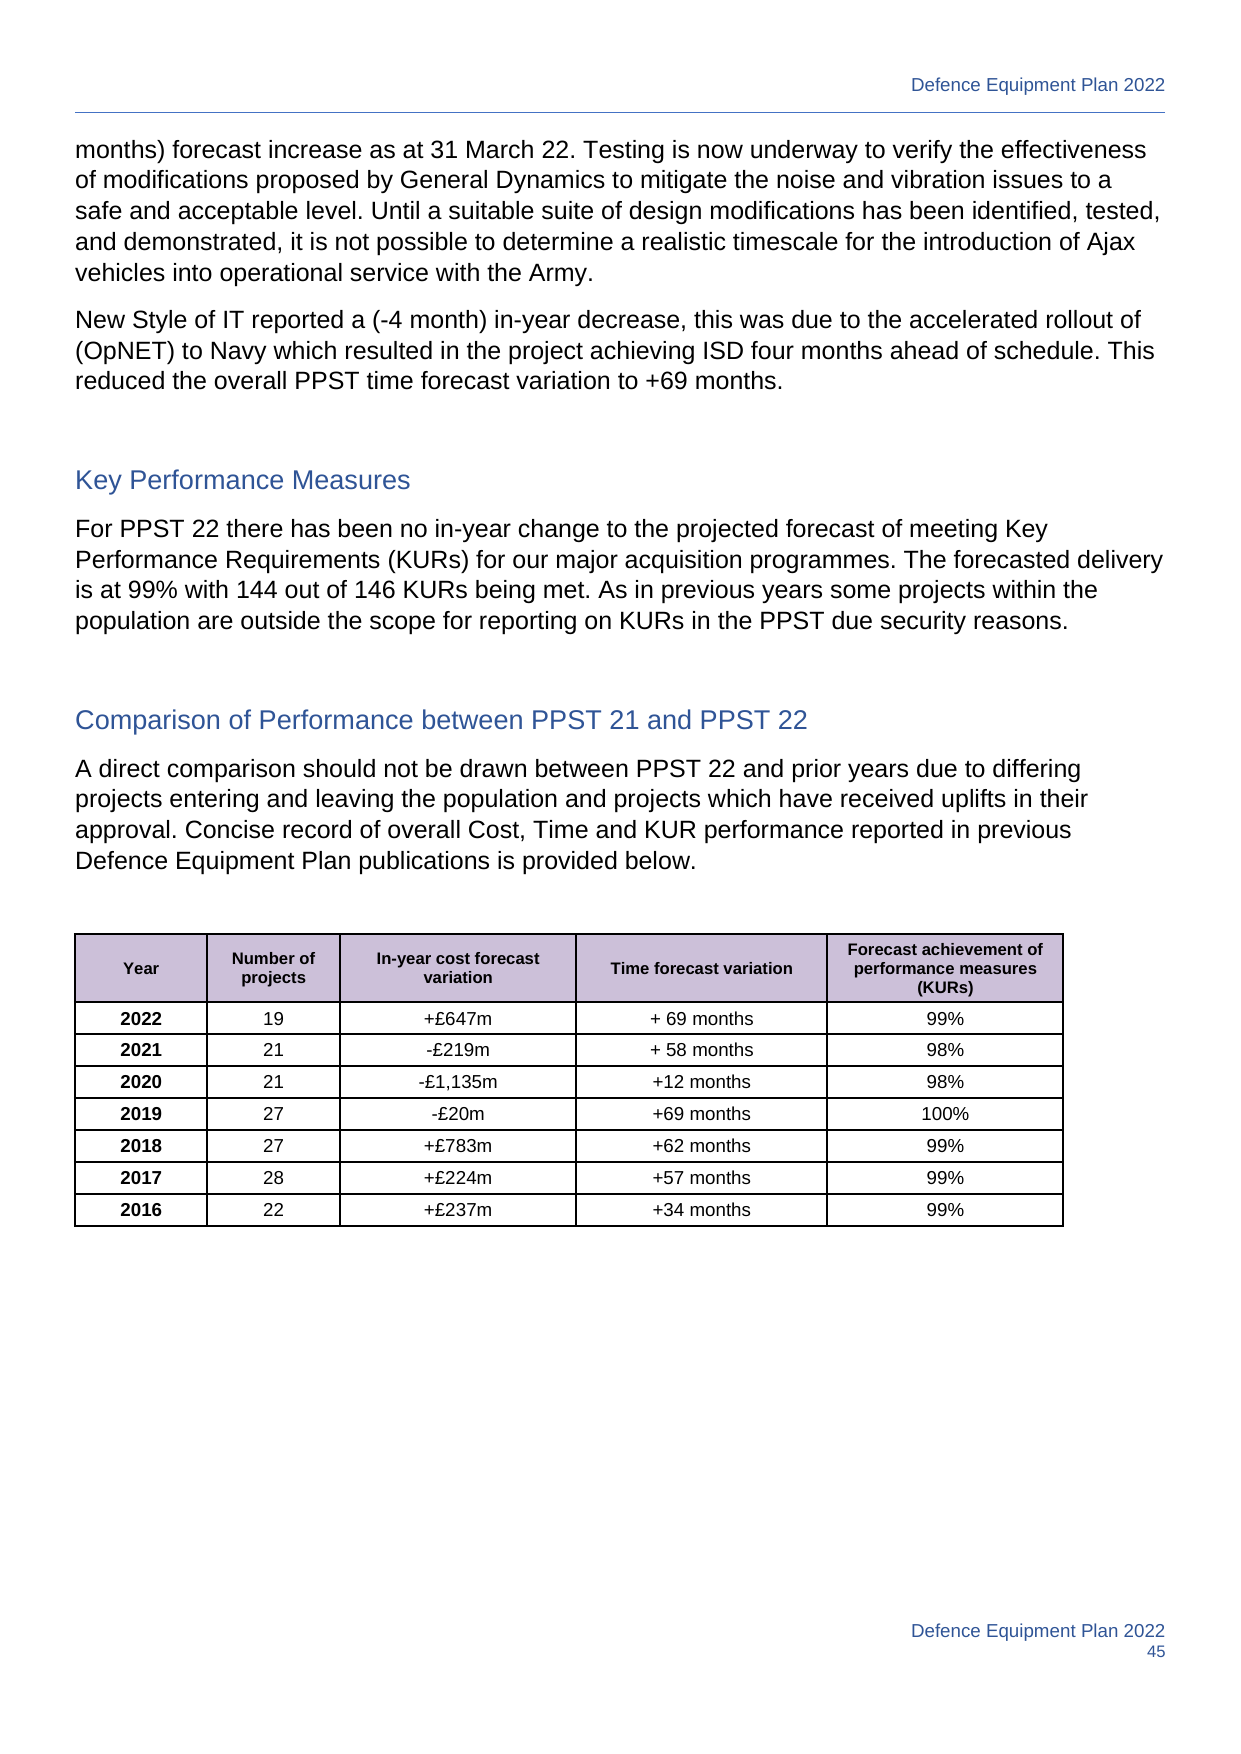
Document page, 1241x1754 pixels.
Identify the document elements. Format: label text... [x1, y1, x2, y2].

table_cell +69 months [577, 1099, 826, 1129]
table_cell 2020 [76, 1067, 206, 1097]
table_cell +£647m [341, 1003, 575, 1033]
table_cell 2018 [76, 1131, 206, 1161]
text months) forecast increase as at 31 March 22. Testing is now underway to verify the effectiveness of modifications proposed by General Dynamics to mitigate the noise and vibration issues to a safe and acceptable level. Until a suitable suite of design modifications has been identified, tested, and demonstrated, it is not possible to determine a realistic timescale for the introduction of Ajax vehicles into operational service with the Army. [75, 134, 1165, 286]
text A direct comparison should not be drawn between PPST 22 and prior years due to differing projects entering and leaving the population and projects which have received uplifts in their approval. Concise record of overall Cost, Time and KUR performance reported in previous Defence Equipment Plan publications is provided below. [75, 754, 1165, 875]
table_cell 22 [208, 1195, 339, 1225]
table_cell +57 months [577, 1163, 826, 1193]
table_header In-year cost forecast variation [341, 935, 575, 1001]
table_cell 27 [208, 1131, 339, 1161]
table_cell 2022 [76, 1003, 206, 1033]
table_cell 98% [828, 1035, 1062, 1065]
table_cell +£237m [341, 1195, 575, 1225]
table_cell -£20m [341, 1099, 575, 1129]
table_cell -£219m [341, 1035, 575, 1065]
text Comparison of Performance between PPST 21 and PPST 22 [75, 704, 1165, 735]
text For PPST 22 there has been no in-year change to the projected forecast of meeting Key Performance Requirements (KURs) for our major acquisition programmes. The forecasted delivery is at 99% with 144 out of 146 KURs being met. As in previous years some projects within the population are outside the scope for reporting on KURs in the PPST due security reasons. [75, 514, 1165, 635]
table_cell +£224m [341, 1163, 575, 1193]
table_cell 21 [208, 1035, 339, 1065]
table_cell 99% [828, 1003, 1062, 1033]
table_cell +£783m [341, 1131, 575, 1161]
table_cell +12 months [577, 1067, 826, 1097]
table_cell + 69 months [577, 1003, 826, 1033]
table_cell 99% [828, 1131, 1062, 1161]
table_cell 19 [208, 1003, 339, 1033]
table_cell 99% [828, 1195, 1062, 1225]
table_cell + 58 months [577, 1035, 826, 1065]
table_header Year [76, 935, 206, 1001]
table_cell 2019 [76, 1099, 206, 1129]
table_cell +62 months [577, 1131, 826, 1161]
table_cell 98% [828, 1067, 1062, 1097]
text New Style of IT reported a (-4 month) in-year decrease, this was due to the accelerated rollout of (OpNET) to Navy which resulted in the project achieving ISD four months ahead of schedule. This reduced the overall PPST time forecast variation to +69 months. [75, 305, 1165, 395]
table_cell 2021 [76, 1035, 206, 1065]
table_cell 2017 [76, 1163, 206, 1193]
table_header Forecast achievement of performance measures (KURs) [828, 935, 1062, 1001]
table_cell 21 [208, 1067, 339, 1097]
table_cell 27 [208, 1099, 339, 1129]
table_cell 2016 [76, 1195, 206, 1225]
table_cell 100% [828, 1099, 1062, 1129]
table_cell 28 [208, 1163, 339, 1193]
table_header Time forecast variation [577, 935, 826, 1001]
table_header Number of projects [208, 935, 339, 1001]
table_cell +34 months [577, 1195, 826, 1225]
table_cell -£1,135m [341, 1067, 575, 1097]
text Key Performance Measures [75, 464, 1165, 495]
table_cell 99% [828, 1163, 1062, 1193]
